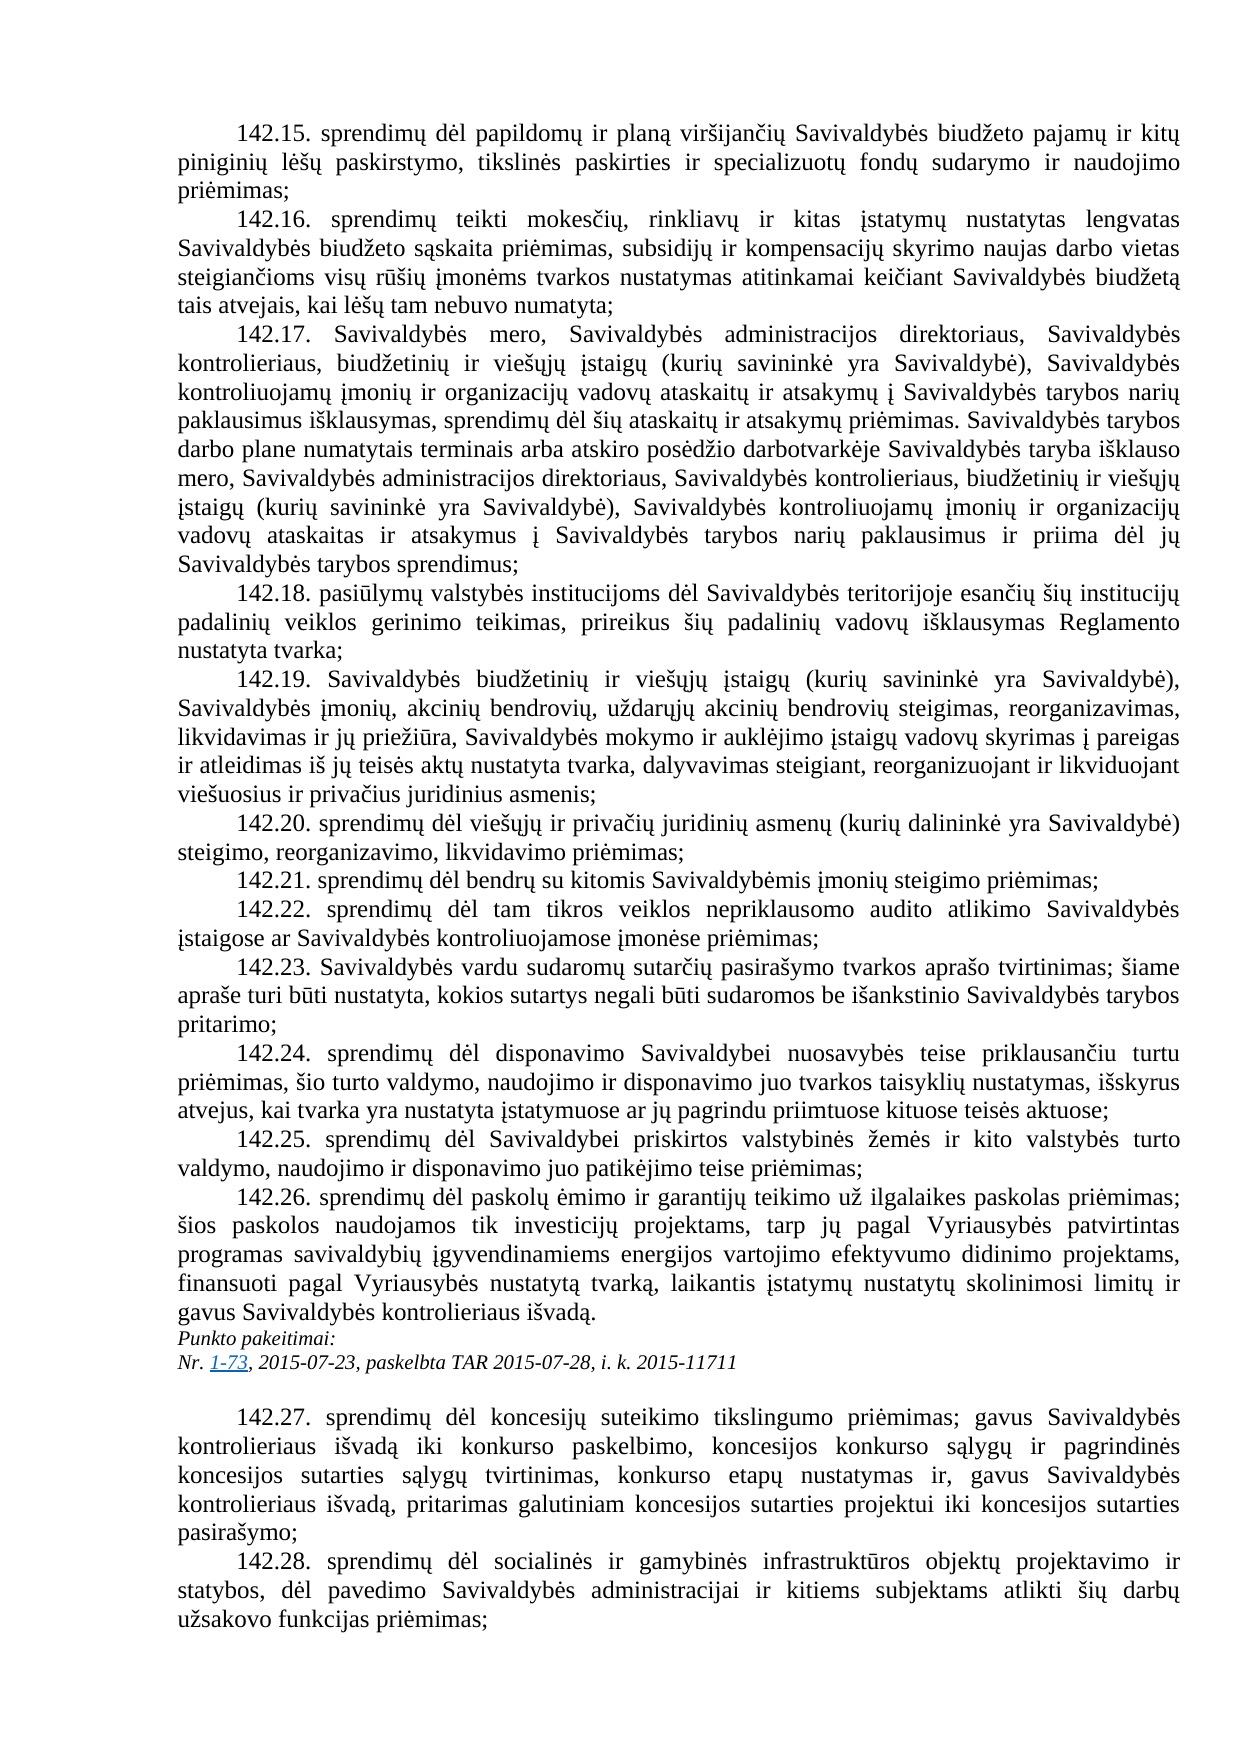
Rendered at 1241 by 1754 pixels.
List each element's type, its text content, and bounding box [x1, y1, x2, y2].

text 142.19. Savivaldybės biudžetinių ir viešųjų įstaigų (kurių savininkė yra Savivaldybė), Savivaldybės įmonių, akcinių bendrovių, uždarųjų akcinių bendrovių steigimas, reorganizavimas, likvidavimas ir jų priežiūra, Savivaldybės mokymo ir auklėjimo įstaigų vadovų skyrimas į pareigas ir atleidimas iš jų teisės aktų nustatyta tvarka, dalyvavimas steigiant, reorganizuojant ir likviduojant viešuosius ir privačius juridinius asmenis; [177, 664, 1181, 808]
text 142.16. sprendimų teikti mokesčių, rinkliavų ir kitas įstatymų nustatytas lengvatas Savivaldybės biudžeto sąskaita priėmimas, subsidijų ir kompensacijų skyrimo naujas darbo vietas steigiančioms visų rūšių įmonėms tvarkos nustatymas atitinkamai keičiant Savivaldybės biudžetą tais atvejais, kai lėšų tam nebuvo numatyta; [177, 204, 1181, 319]
text 142.20. sprendimų dėl viešųjų ir privačių juridinių asmenų (kurių dalininkė yra Savivaldybė) steigimo, reorganizavimo, likvidavimo priėmimas; [177, 808, 1181, 866]
text 142.24. sprendimų dėl disponavimo Savivaldybei nuosavybės teise priklausančiu turtu priėmimas, šio turto valdymo, naudojimo ir disponavimo juo tvarkos taisyklių nustatymas, išskyrus atvejus, kai tvarka yra nustatyta įstatymuose ar jų pagrindu priimtuose kituose teisės aktuose; [177, 1038, 1181, 1124]
text 142.18. pasiūlymų valstybės institucijoms dėl Savivaldybės teritorijoje esančių šių institucijų padalinių veiklos gerinimo teikimas, prireikus šių padalinių vadovų išklausymas Reglamento nustatyta tvarka; [177, 578, 1181, 664]
text 142.25. sprendimų dėl Savivaldybei priskirtos valstybinės žemės ir kito valstybės turto valdymo, naudojimo ir disponavimo juo patikėjimo teise priėmimas; [177, 1124, 1181, 1182]
text 142.21. sprendimų dėl bendrų su kitomis Savivaldybėmis įmonių steigimo priėmimas; [177, 866, 1181, 894]
text 142.23. Savivaldybės vardu sudaromų sutarčių pasirašymo tvarkos aprašo tvirtinimas; šiame apraše turi būti nustatyta, kokios sutartys negali būti sudaromos be išankstinio Savivaldybės tarybos pritarimo; [177, 952, 1181, 1038]
text 142.17. Savivaldybės mero, Savivaldybės administracijos direktoriaus, Savivaldybės kontrolieriaus, biudžetinių ir viešųjų įstaigų (kurių savininkė yra Savivaldybė), Savivaldybės kontroliuojamų įmonių ir organizacijų vadovų ataskaitų ir atsakymų į Savivaldybės tarybos narių paklausimus išklausymas, sprendimų dėl šių ataskaitų ir atsakymų priėmimas. Savivaldybės tarybos darbo plane numatytais terminais arba atskiro posėdžio darbotvarkėje Savivaldybės taryba išklauso mero, Savivaldybės administracijos direktoriaus, Savivaldybės kontrolieriaus, biudžetinių ir viešųjų įstaigų (kurių savininkė yra Savivaldybė), Savivaldybės kontroliuojamų įmonių ir organizacijų vadovų ataskaitas ir atsakymus į Savivaldybės tarybos narių paklausimus ir priima dėl jų Savivaldybės tarybos sprendimus; [177, 319, 1181, 578]
text Punkto pakeitimai: [177, 1326, 1181, 1350]
text 142.22. sprendimų dėl tam tikros veiklos nepriklausomo audito atlikimo Savivaldybės įstaigose ar Savivaldybės kontroliuojamose įmonėse priėmimas; [177, 894, 1181, 952]
text 142.15. sprendimų dėl papildomų ir planą viršijančių Savivaldybės biudžeto pajamų ir kitų piniginių lėšų paskirstymo, tikslinės paskirties ir specializuotų fondų sudarymo ir naudojimo priėmimas; [177, 118, 1181, 204]
text 142.27. sprendimų dėl koncesijų suteikimo tikslingumo priėmimas; gavus Savivaldybės kontrolieriaus išvadą iki konkurso paskelbimo, koncesijos konkurso sąlygų ir pagrindinės koncesijos sutarties sąlygų tvirtinimas, konkurso etapų nustatymas ir, gavus Savivaldybės kontrolieriaus išvadą, pritarimas galutiniam koncesijos sutarties projektui iki koncesijos sutarties pasirašymo; [177, 1402, 1181, 1546]
text 142.26. sprendimų dėl paskolų ėmimo ir garantijų teikimo už ilgalaikes paskolas priėmimas; šios paskolos naudojamos tik investicijų projektams, tarp jų pagal Vyriausybės patvirtintas programas savivaldybių įgyvendinamiems energijos vartojimo efektyvumo didinimo projektams, finansuoti pagal Vyriausybės nustatytą tvarką, laikantis įstatymų nustatytų skolinimosi limitų ir gavus Savivaldybės kontrolieriaus išvadą. [177, 1182, 1181, 1326]
text 142.28. sprendimų dėl socialinės ir gamybinės infrastruktūros objektų projektavimo ir statybos, dėl pavedimo Savivaldybės administracijai ir kitiems subjektams atlikti šių darbų užsakovo funkcijas priėmimas; [177, 1546, 1181, 1632]
text Nr. 1-73, 2015-07-23, paskelbta TAR 2015-07-28, i. k. 2015-11711 [177, 1350, 1181, 1374]
